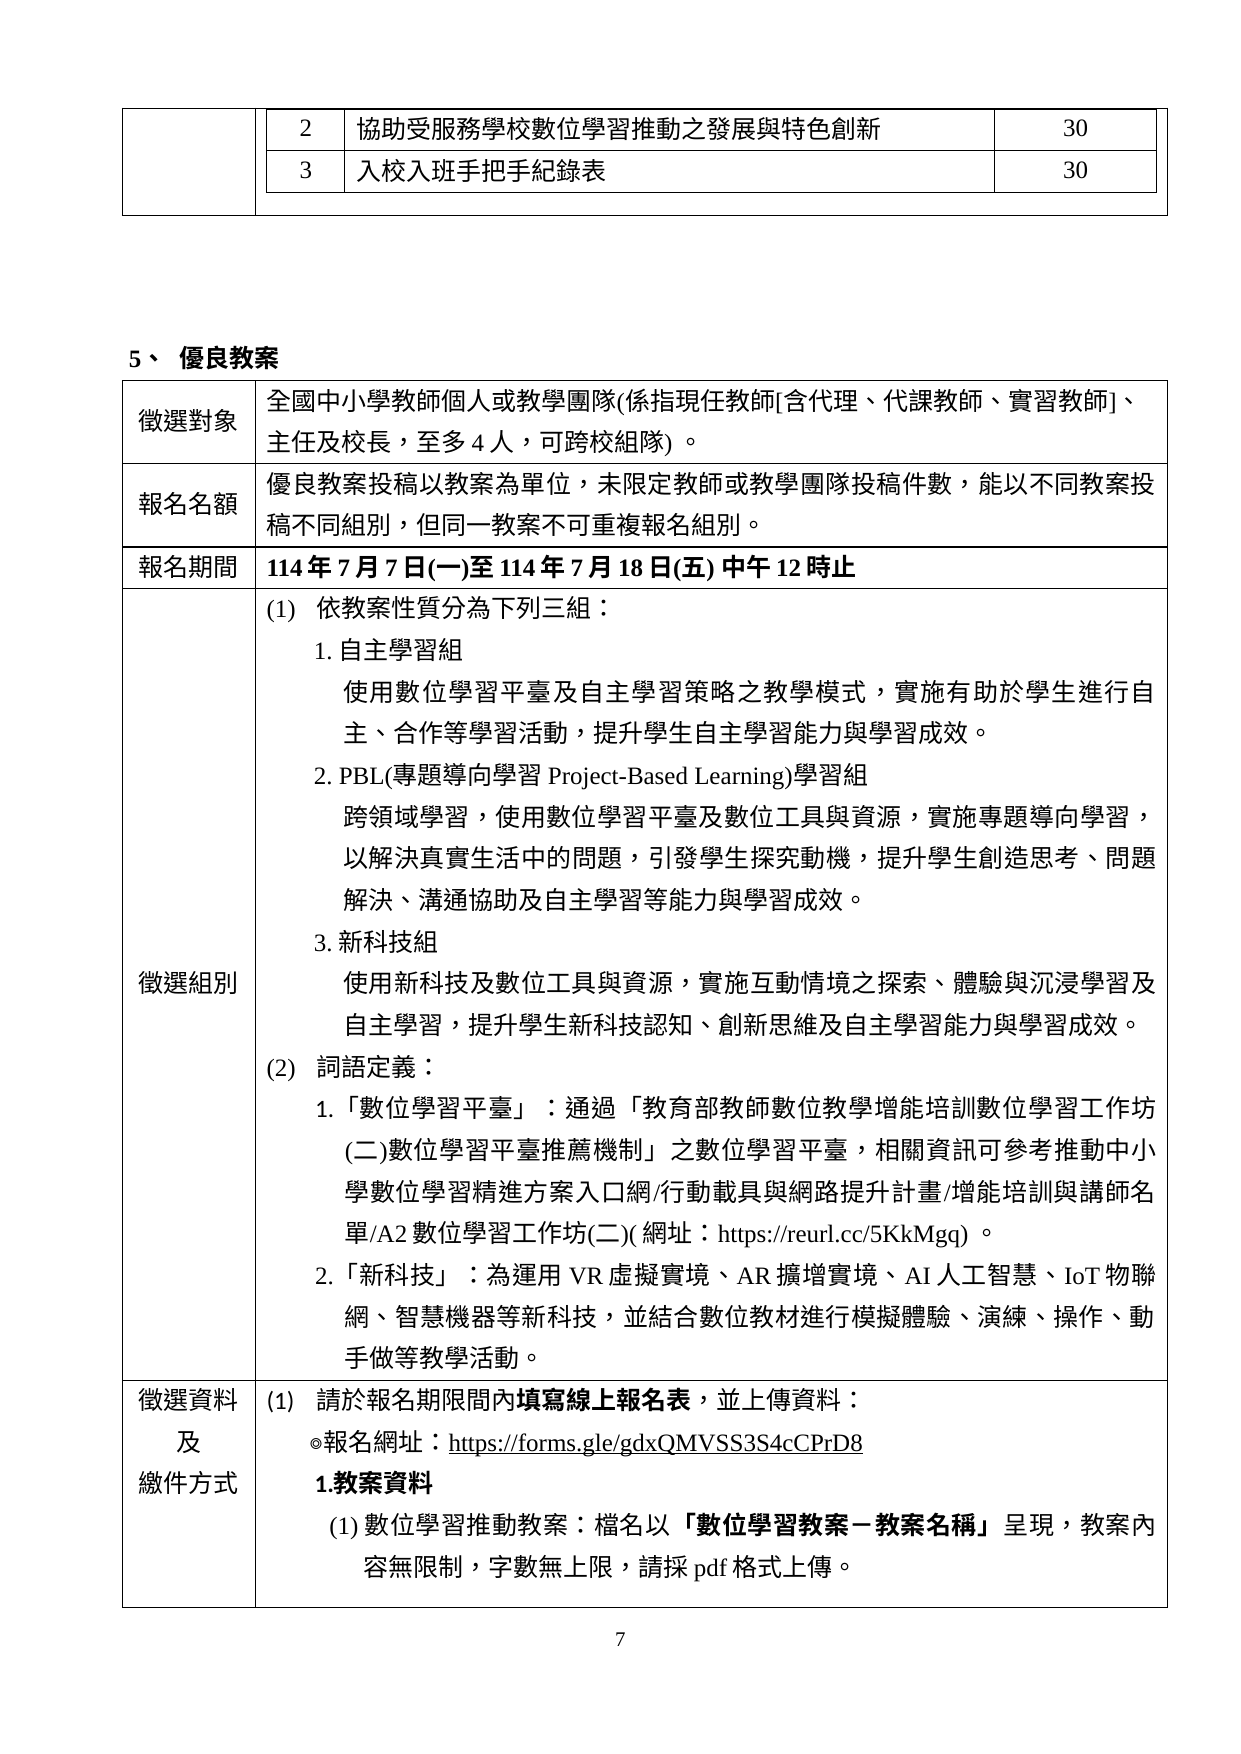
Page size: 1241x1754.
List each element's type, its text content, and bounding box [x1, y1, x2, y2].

table_cell 徵選組別 [123, 589, 255, 1379]
table_cell [266, 193, 344, 215]
table_cell [123, 109, 255, 215]
table_cell 優良教案投稿以教案為單位，未限定教師或教學團隊投稿件數，能以不同教案投稿不同組別，但同一教案不可重複報名組別。 [256, 464, 1167, 546]
table_cell [345, 193, 1156, 215]
table_cell 依教案性質分為下列三組： 自主學習組 使用數位學習平臺及自主學習策略之教學模式，實施有助於學生進行自主、合作等學習活動，提升學生自主學習能力與學習成效。 PBL(專題導向學習Project-Based Learning)學習組 跨領域學習，使用數位學習平臺及數位工具與資源，實施專題導向學習，以解決真實生活中的問題，引發學生探究動機，提升學生創造思考、問題解決、溝通協助及自主學習等能力與學習成效。 新科技組 使用新科技及數位工具與資源，實施互動情境之探索、體驗與沉浸學習及自主學習，提升學生新科技認知、創新思維及自主學習能力與學習成效。 詞語定義： 「數位學習平臺」：通過「教育部教師數位教學增能培訓數位學習工作坊(二)數位學習平臺推薦機制」之數位學習平臺，相關資訊可參考推動中小學數位學習精進方案入口網/行動載具與網路提升計畫/增能培訓與講師名單/A2數位學習工作坊(二)( 網址：https://reurl.cc/5KkMgq) 。 「新科技」：為運用VR虛擬實境、AR擴增實境、AI人工智慧、IoT物聯網、智慧機器等新科技，並結合數位教材進行模擬體驗、演練、操作、動手做等教學活動。 [256, 589, 1167, 1379]
table_cell 報名名額 [123, 464, 255, 546]
table_cell 114年7月7日(一)至114年7月18日(五) 中午12時止 [256, 548, 1167, 588]
list 優良教案 [129, 338, 1162, 374]
table_cell 30 [995, 110, 1156, 150]
table_cell 協助受服務學校數位學習推動之發展與特色創新 [345, 110, 994, 150]
table_cell 徵選資料 及 繳件方式 [123, 1381, 255, 1607]
table_cell 請於報名期限間內填寫線上報名表，並上傳資料： ◎報名網址：https://forms.gle/gdxQMVSS3S4cCPrD8 教案資料 數位學習推動教案：檔名以「數位學習教案－教案名稱」呈現，教案內容無限制，字數無上限，請採pdf格式上傳。 數位學習推動教案課程影片：影片名稱請以「數位學習教案課程影片－教案名稱」呈現，影片請上傳至YouTube(瀏覽權限設定「不公開」)並提供網址，影片解析度須達720p以上，片長以10分鐘為限，影片未符合規定者視同缺件。 同意書 附件3推動數位學習績優徵選著作權授權同意書：若為二人以上組隊報名，請由主要聯絡人代表簽署，簽章後掃描以pdf檔上傳。 附件4蒐集、處理及利用個人資料提供同意書：所有報名者皆須簽署，簽章後掃描以pdf檔上傳。 在職證明 請繳交可證明在職身分及教師身份之文件(如在職證明)。 ※請留意報名表單、「教案資料」及「著作權授權同意書」中提及之「教案名稱」需相同。 參選作品未曾獲選本方案及教育部其他計畫教案徵選獎項，亦未同時報名教育部其他計畫之教案競賽。 [256, 1381, 1167, 1607]
table_cell 3 [267, 151, 344, 192]
table_cell 報名期間 [123, 548, 255, 588]
table_cell 30 [995, 151, 1156, 192]
table_cell 入校入班手把手紀錄表 [345, 151, 994, 192]
table_cell 2 [267, 110, 344, 150]
table_cell [256, 109, 266, 215]
table_cell [1156, 109, 1167, 215]
table_header 全國中小學教師個人或教學團隊(係指現任教師[含代理、代課教師、實習教師]、主任及校長，至多4人，可跨校組隊) 。 [256, 381, 1167, 463]
table_header 徵選對象 [123, 381, 255, 463]
